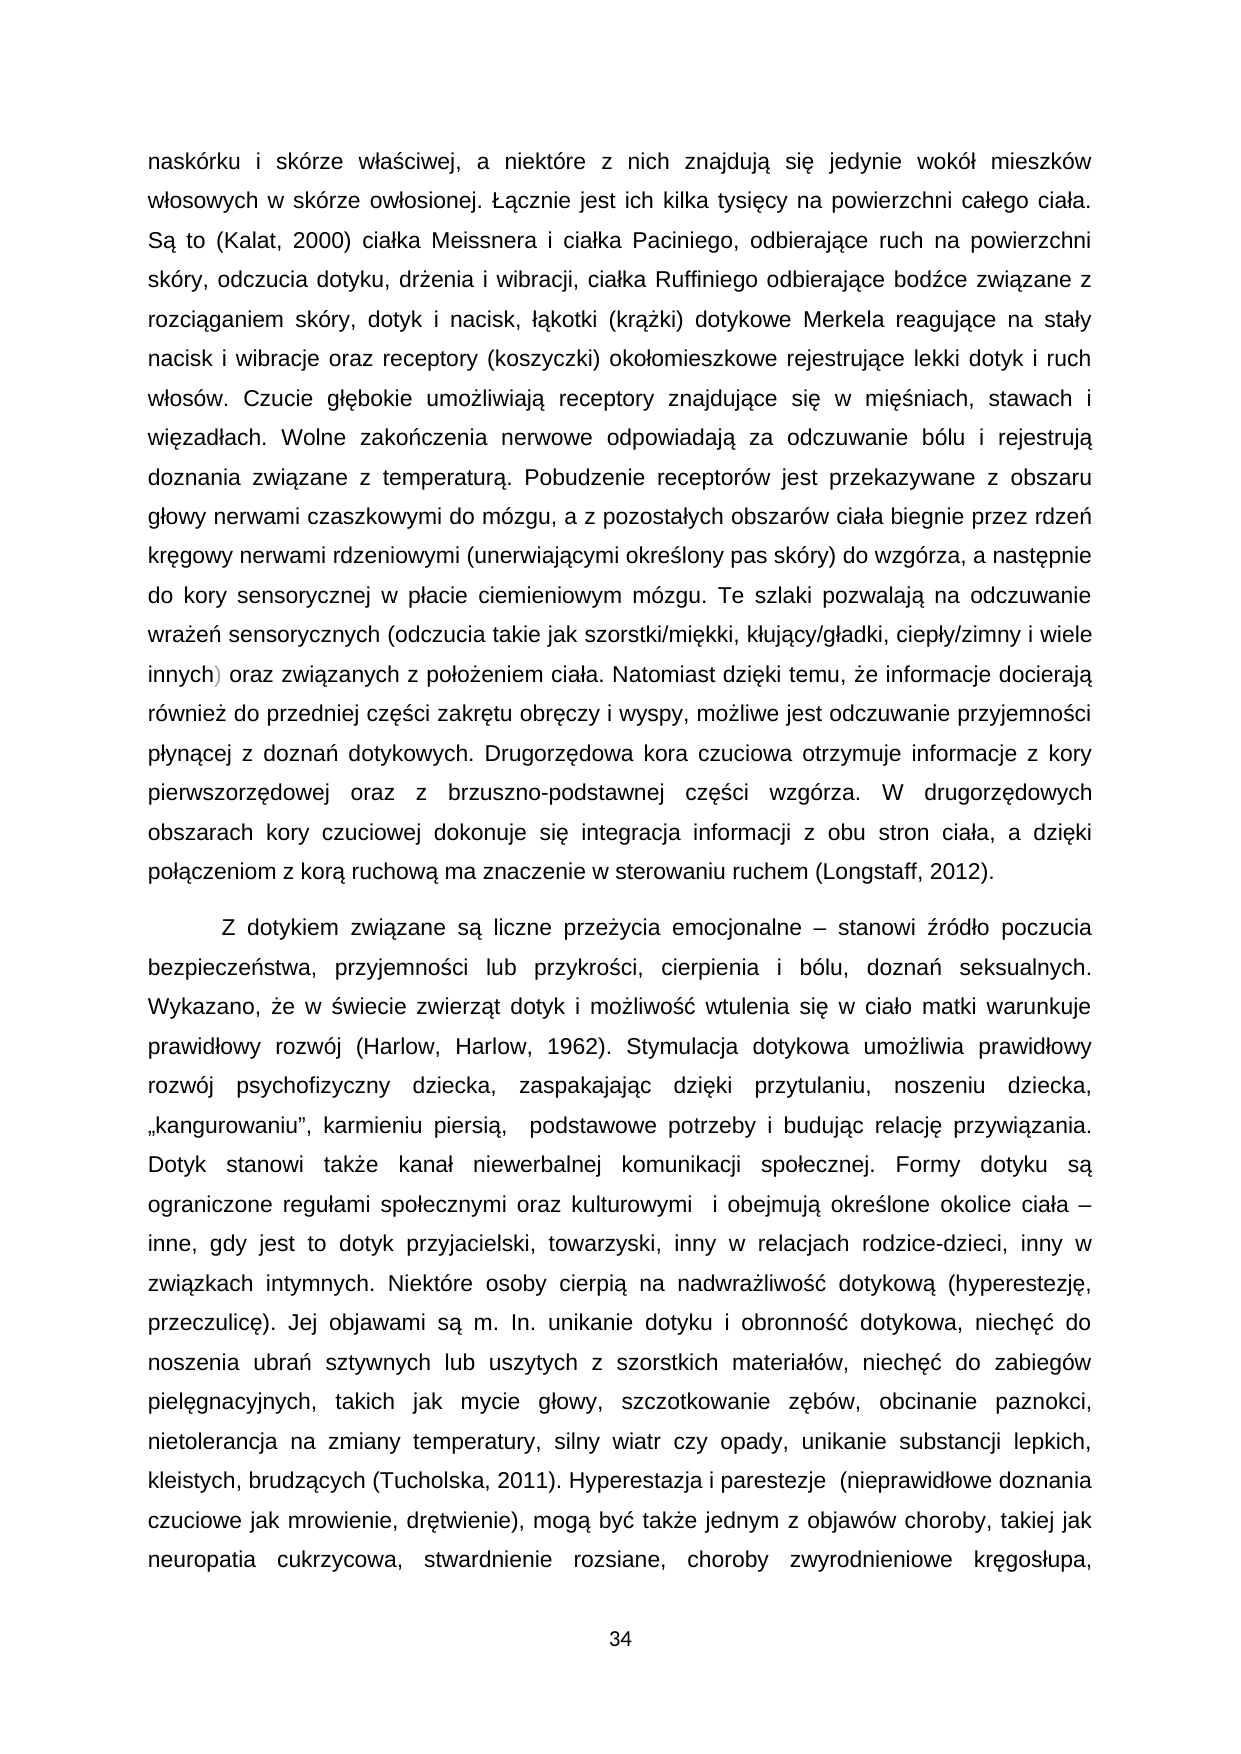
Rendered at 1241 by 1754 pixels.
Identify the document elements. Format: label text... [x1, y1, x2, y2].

text Z dotykiem związane są liczne przeżycia emocjonalne – stanowi źródło poczucia bezpieczeństwa, przyjemności lub przykrości, cierpienia i bólu, doznań seksualnych. Wykazano, że w świecie zwierząt dotyk i możliwość wtulenia się w ciało matki warunkuje prawidłowy rozwój (Harlow, Harlow, 1962). Stymulacja dotykowa umożliwia prawidłowy rozwój psychofizyczny dziecka, zaspakajając dzięki przytulaniu, noszeniu dziecka, „kangurowaniu”, karmieniu piersią, podstawowe potrzeby i budując relację przywiązania. Dotyk stanowi także kanał niewerbalnej komunikacji społecznej. Formy dotyku są ograniczone regułami społecznymi oraz kulturowymi i obejmują określone okolice ciała – inne, gdy jest to dotyk przyjacielski, towarzyski, inny w relacjach rodzice-dzieci, inny w związkach intymnych. Niektóre osoby cierpią na nadwrażliwość dotykową (hyperestezję, przeczulicę). Jej objawami są m. In. unikanie dotyku i obronność dotykowa, niechęć do noszenia ubrań sztywnych lub uszytych z szorstkich materiałów, niechęć do zabiegów pielęgnacyjnych, takich jak mycie głowy, szczotkowanie zębów, obcinanie paznokci, nietolerancja na zmiany temperatury, silny wiatr czy opady, unikanie substancji lepkich, kleistych, brudzących (Tucholska, 2011). Hyperestazja i parestezje (nieprawidłowe doznania czuciowe jak mrowienie, drętwienie), mogą być także jednym z objawów choroby, takiej jak neuropatia cukrzycowa, stwardnienie rozsiane, choroby zwyrodnieniowe kręgosłupa, [148, 914, 1093, 1572]
text naskórku i skórze właściwej, a niektóre z nich znajdują się jedynie wokół mieszków włosowych w skórze owłosionej. Łącznie jest ich kilka tysięcy na powierzchni całego ciała. Są to (Kalat, 2000) ciałka Meissnera i ciałka Paciniego, odbierające ruch na powierzchni skóry, odczucia dotyku, drżenia i wibracji, ciałka Ruffiniego odbierające bodźce związane z rozciąganiem skóry, dotyk i nacisk, łąkotki (krążki) dotykowe Merkela reagujące na stały nacisk i wibracje oraz receptory (koszyczki) okołomieszkowe rejestrujące lekki dotyk i ruch włosów. Czucie głębokie umożliwiają receptory znajdujące się w mięśniach, stawach i więzadłach. Wolne zakończenia nerwowe odpowiadają za odczuwanie bólu i rejestrują doznania związane z temperaturą. Pobudzenie receptorów jest przekazywane z obszaru głowy nerwami czaszkowymi do mózgu, a z pozostałych obszarów ciała biegnie przez rdzeń kręgowy nerwami rdzeniowymi (unerwiającymi określony pas skóry) do wzgórza, a następnie do kory sensorycznej w płacie ciemieniowym mózgu. Te szlaki pozwalają na odczuwanie wrażeń sensorycznych (odczucia takie jak szorstki/miękki, kłujący/gładki, ciepły/zimny i wiele innych) oraz związanych z położeniem ciała. Natomiast dzięki temu, że informacje docierają również do przedniej części zakrętu obręczy i wyspy, możliwe jest odczuwanie przyjemności płynącej z doznań dotykowych. Drugorzędowa kora czuciowa otrzymuje informacje z kory pierwszorzędowej oraz z brzuszno-podstawnej części wzgórza. W drugorzędowych obszarach kory czuciowej dokonuje się integracja informacji z obu stron ciała, a dzięki połączeniom z korą ruchową ma znaczenie w sterowaniu ruchem (Longstaff, 2012). [148, 148, 1093, 884]
